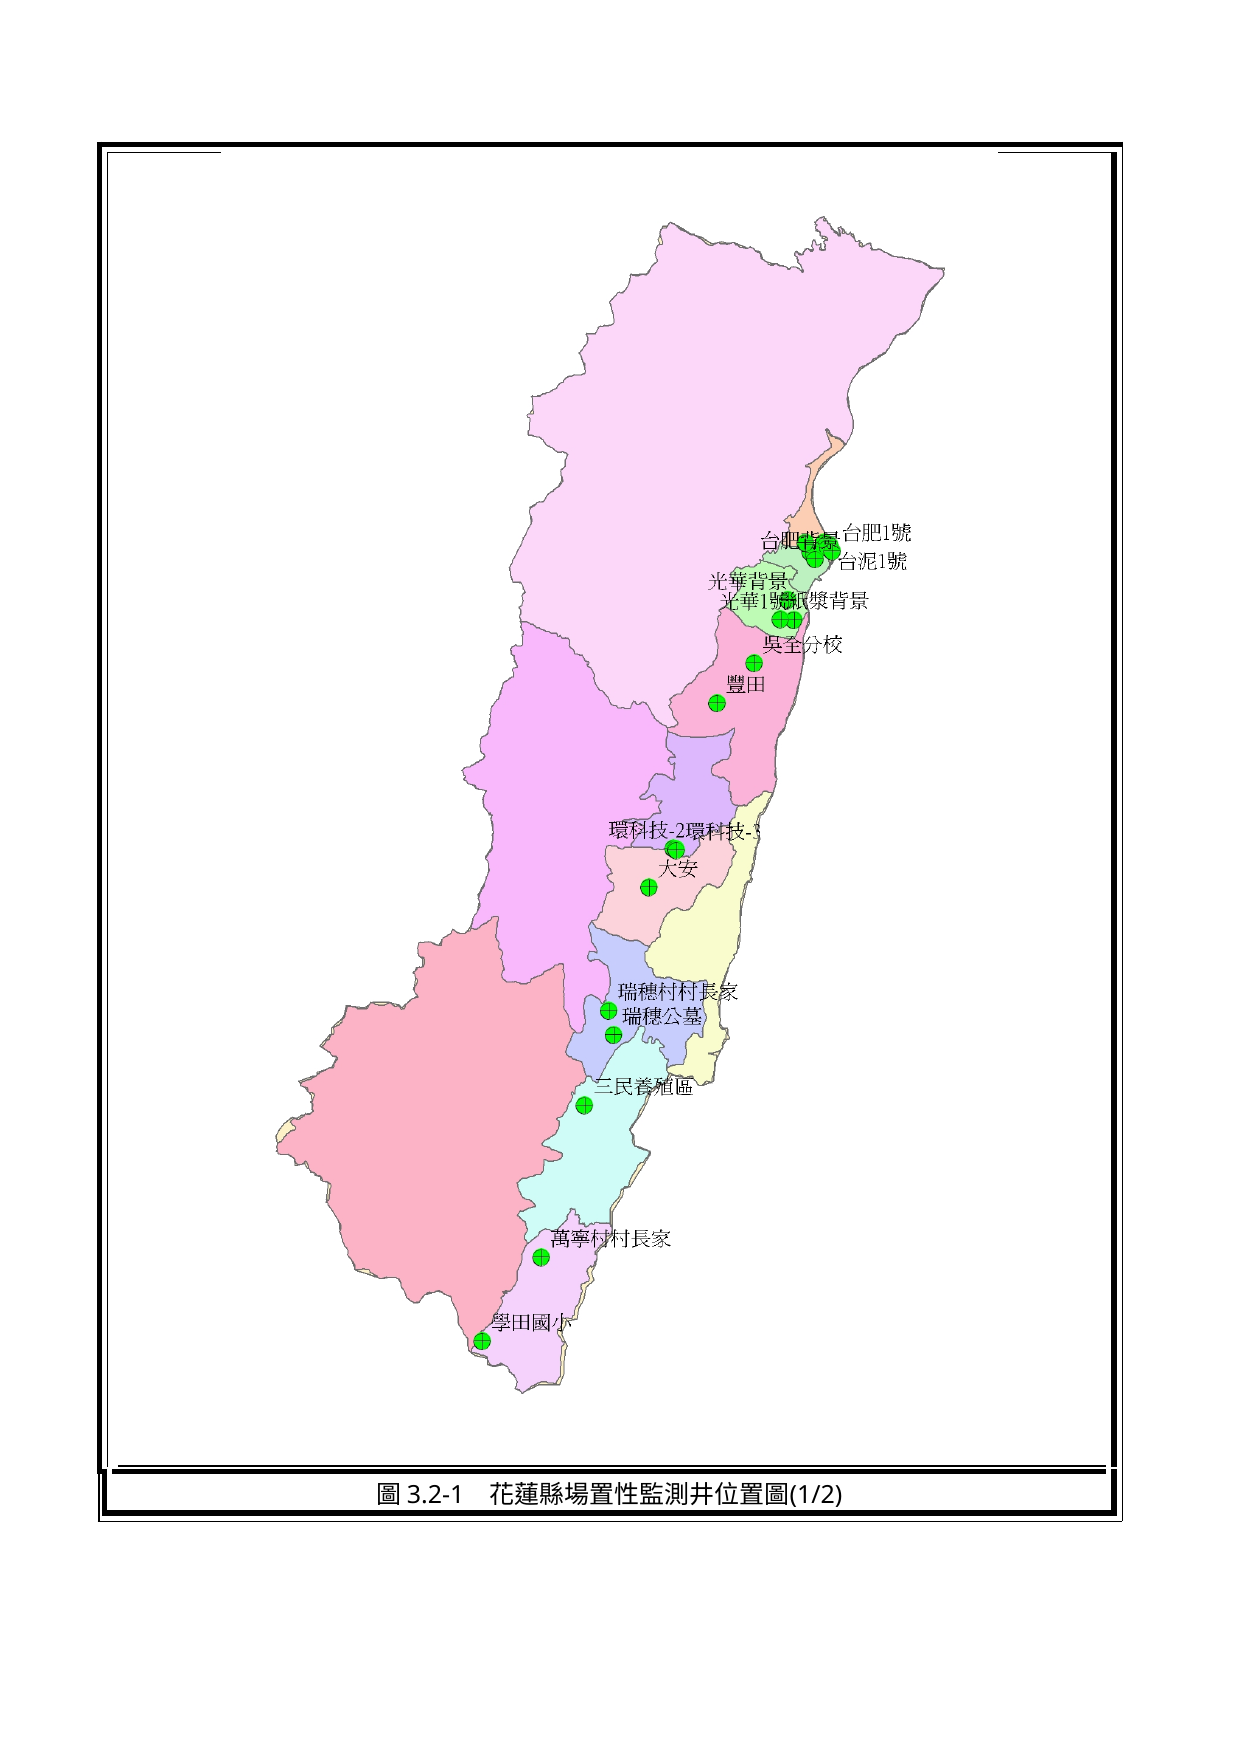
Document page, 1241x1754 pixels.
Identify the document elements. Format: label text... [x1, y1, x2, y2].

table_header [102, 147, 1117, 1465]
picture [222, 153, 997, 1452]
table_cell 圖3.2-1 花蓮縣場置性監測井位置圖(1/2) [102, 1465, 1117, 1510]
